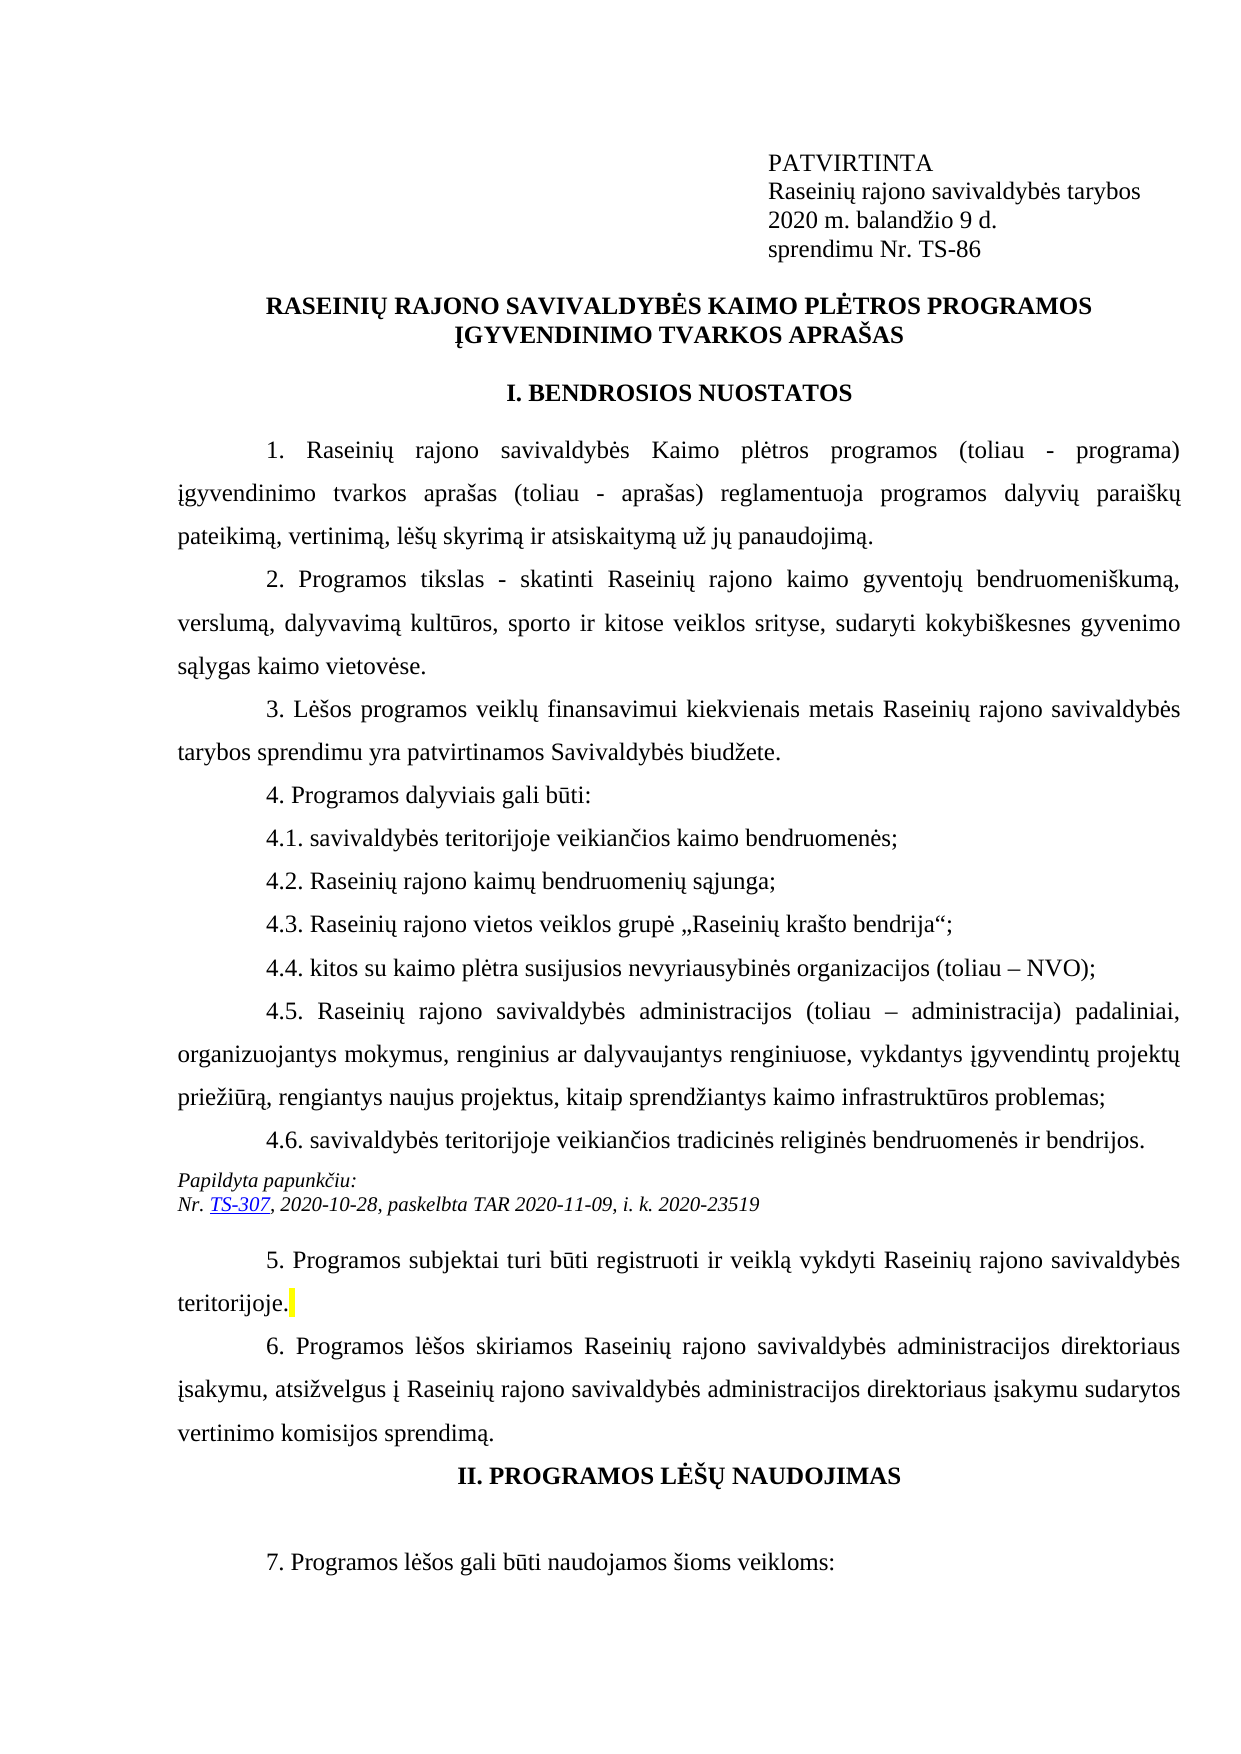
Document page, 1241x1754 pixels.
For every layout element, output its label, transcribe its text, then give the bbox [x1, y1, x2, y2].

text 4. Programos dalyviais gali būti: [177, 780, 1181, 809]
text II. PROGRAMOS LĖŠŲ NAUDOJIMAS [177, 1461, 1181, 1489]
text 3. Lėšos programos veiklų finansavimui kiekvienais metais Raseinių rajono savivaldybės tarybos sprendimu yra patvirtinamos Savivaldybės biudžete. [177, 694, 1181, 766]
text Raseinių rajono savivaldybės tarybos [768, 176, 1181, 205]
text 6. Programos lėšos skiriamos Raseinių rajono savivaldybės administracijos direktoriaus įsakymu, atsižvelgus į Raseinių rajono savivaldybės administracijos direktoriaus įsakymu sudarytos vertinimo komisijos sprendimą. [177, 1331, 1181, 1446]
text 2020 m. balandžio 9 d. [768, 205, 1181, 234]
text Nr. TS-307, 2020-10-28, paskelbta TAR 2020-11-09, i. k. 2020-23519 [177, 1192, 1181, 1216]
text sprendimu Nr. TS-86 [768, 234, 1181, 263]
text 5. Programos subjektai turi būti registruoti ir veiklą vykdyti Raseinių rajono savivaldybės teritorijoje. [177, 1245, 1181, 1317]
text Papildyta papunkčiu: [177, 1168, 1181, 1192]
text 1. Raseinių rajono savivaldybės Kaimo plėtros programos (toliau - programa) įgyvendinimo tvarkos aprašas (toliau - aprašas) reglamentuoja programos dalyvių paraiškų pateikimą, vertinimą, lėšų skyrimą ir atsiskaitymą už jų panaudojimą. [177, 435, 1181, 550]
text 2. Programos tikslas - skatinti Raseinių rajono kaimo gyventojų bendruomeniškumą, verslumą, dalyvavimą kultūros, sporto ir kitose veiklos srityse, sudaryti kokybiškesnes gyvenimo sąlygas kaimo vietovėse. [177, 564, 1181, 679]
text RASEINIŲ RAJONO SAVIVALDYBĖS KAIMO PLĖTROS PROGRAMOS ĮGYVENDINIMO TVARKOS APRAŠAS [177, 291, 1181, 349]
text PATVIRTINTA [768, 148, 1181, 176]
text 4.1. savivaldybės teritorijoje veikiančios kaimo bendruomenės; [177, 823, 1181, 852]
text 4.2. Raseinių rajono kaimų bendruomenių sąjunga; [177, 866, 1181, 895]
text 4.6. savivaldybės teritorijoje veikiančios tradicinės religinės bendruomenės ir bendrijos. [177, 1125, 1181, 1154]
text 4.4. kitos su kaimo plėtra susijusios nevyriausybinės organizacijos (toliau – NVO); [177, 953, 1181, 981]
text I. BENDROSIOS NUOSTATOS [177, 378, 1181, 406]
text 4.5. Raseinių rajono savivaldybės administracijos (toliau – administracija) padaliniai, organizuojantys mokymus, renginius ar dalyvaujantys renginiuose, vykdantys įgyvendintų projektų priežiūrą, rengiantys naujus projektus, kitaip sprendžiantys kaimo infrastruktūros problemas; [177, 996, 1181, 1111]
text 4.3. Raseinių rajono vietos veiklos grupė „Raseinių krašto bendrija“; [177, 909, 1181, 938]
text 7. Programos lėšos gali būti naudojamos šioms veikloms: [177, 1547, 1181, 1576]
